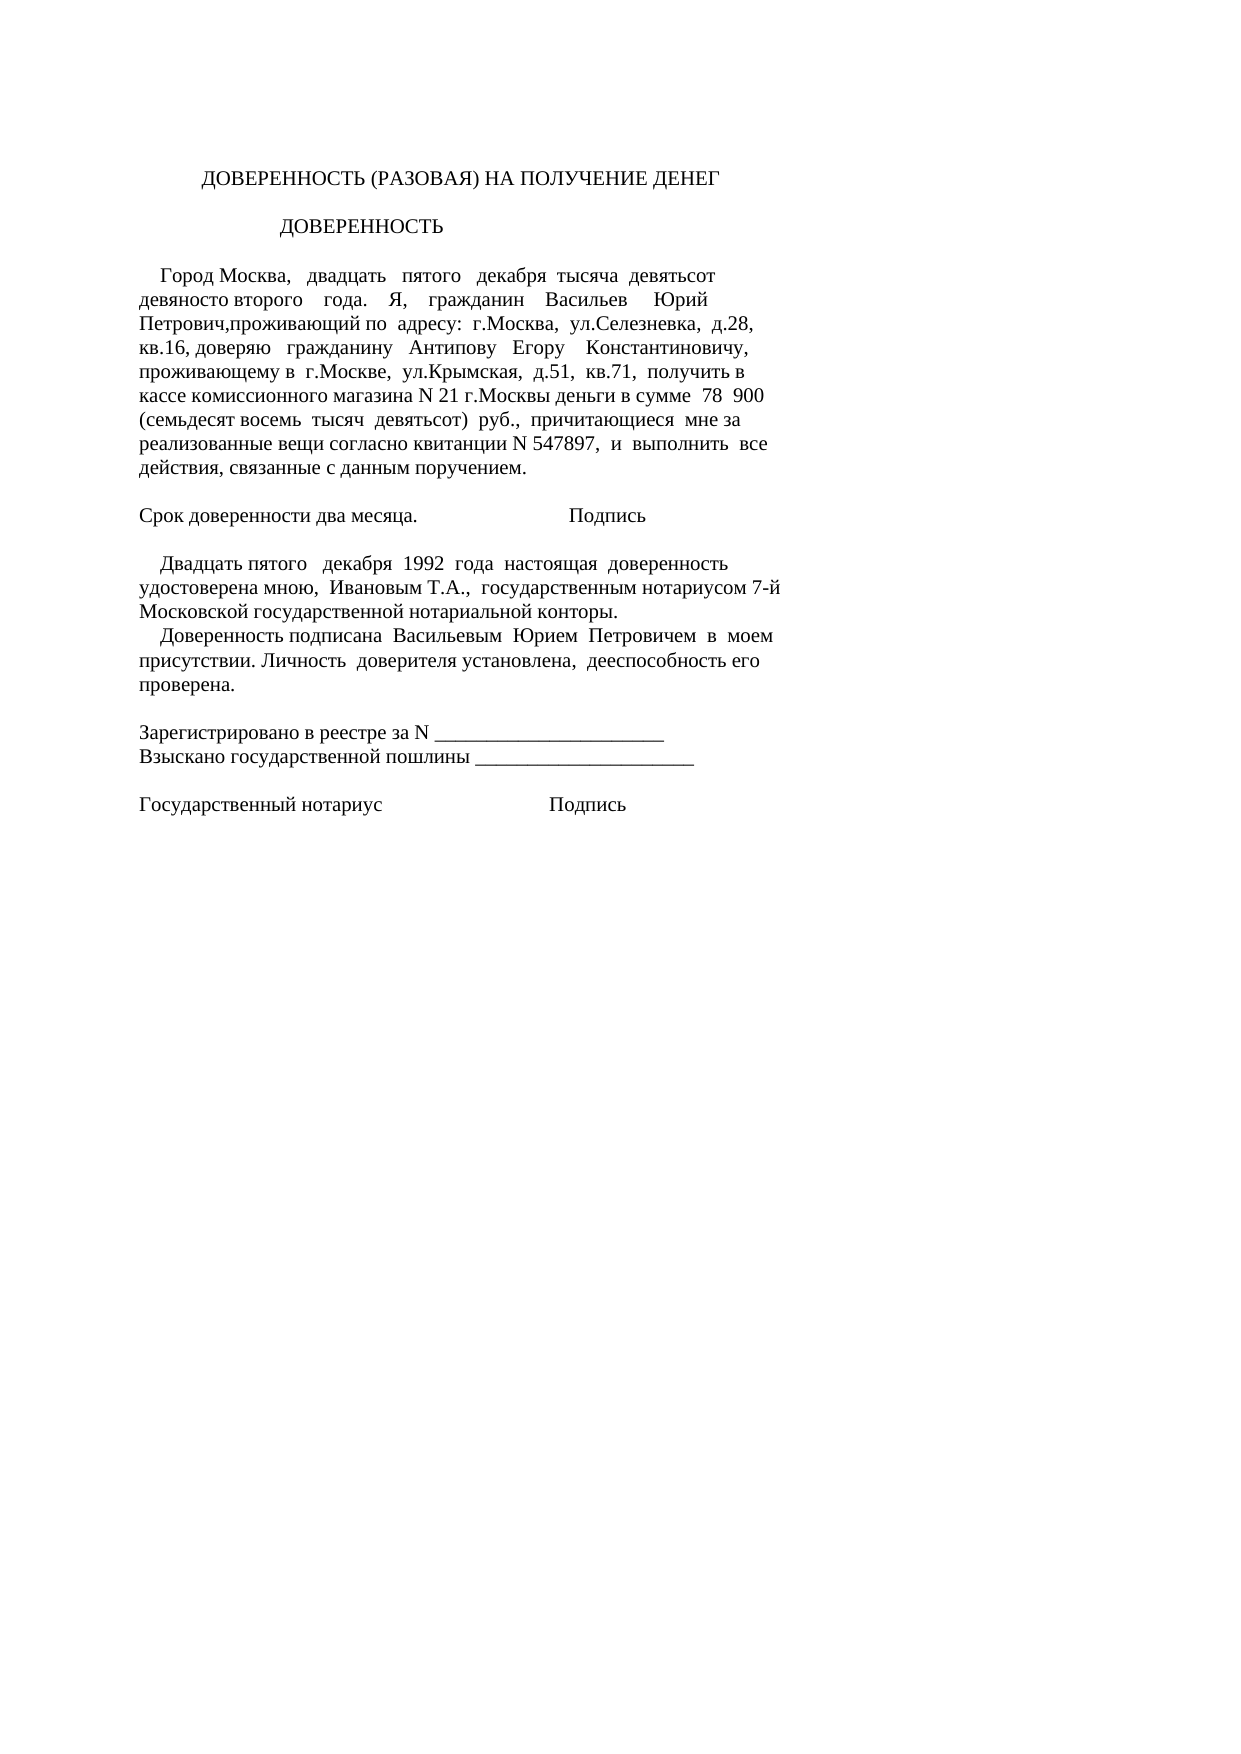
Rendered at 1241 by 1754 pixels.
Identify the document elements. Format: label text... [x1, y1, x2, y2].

text (семьдесят восемь тысяч девятьсот) руб., причитающиеся мне за [118, 407, 1122, 431]
text действия, связанные с данным поручением. [118, 455, 1122, 479]
text Двадцать пятого декабря 1992 года настоящая доверенность [118, 551, 1122, 575]
text кассе комиссионного магазина N 21 г.Москвы деньги в сумме 78 900 [118, 383, 1122, 407]
text ДОВЕРЕННОСТЬ [118, 214, 1122, 238]
text присутствии. Личность доверителя установлена, дееспособность его [118, 647, 1122, 672]
text проверена. [118, 672, 1122, 696]
text Петрович,проживающий по адресу: г.Москва, ул.Селезневка, д.28, [118, 311, 1122, 335]
text Московской государственной нотариальной конторы. [118, 599, 1122, 623]
text Город Москва, двадцать пятого декабря тысяча девятьсот [118, 262, 1122, 287]
text Срок доверенности два месяца. Подпись [118, 503, 1122, 527]
text ДОВЕРЕННОСТЬ (РАЗОВАЯ) НА ПОЛУЧЕНИЕ ДЕНЕГ [118, 166, 1122, 190]
text девяносто второго года. Я, гражданин Васильев Юрий [118, 287, 1122, 311]
text Государственный нотариус Подпись [118, 792, 1122, 816]
text Зарегистрировано в реестре за N ______________________ [118, 720, 1122, 744]
text кв.16, доверяю гражданину Антипову Егору Константиновичу, [118, 335, 1122, 359]
text удостоверена мною, Ивановым Т.А., государственным нотариусом 7-й [118, 575, 1122, 599]
text проживающему в г.Москве, ул.Крымская, д.51, кв.71, получить в [118, 359, 1122, 383]
text реализованные вещи согласно квитанции N 547897, и выполнить все [118, 431, 1122, 455]
text Взыскано государственной пошлины _____________________ [118, 744, 1122, 768]
text Доверенность подписана Васильевым Юрием Петровичем в моем [118, 623, 1122, 647]
